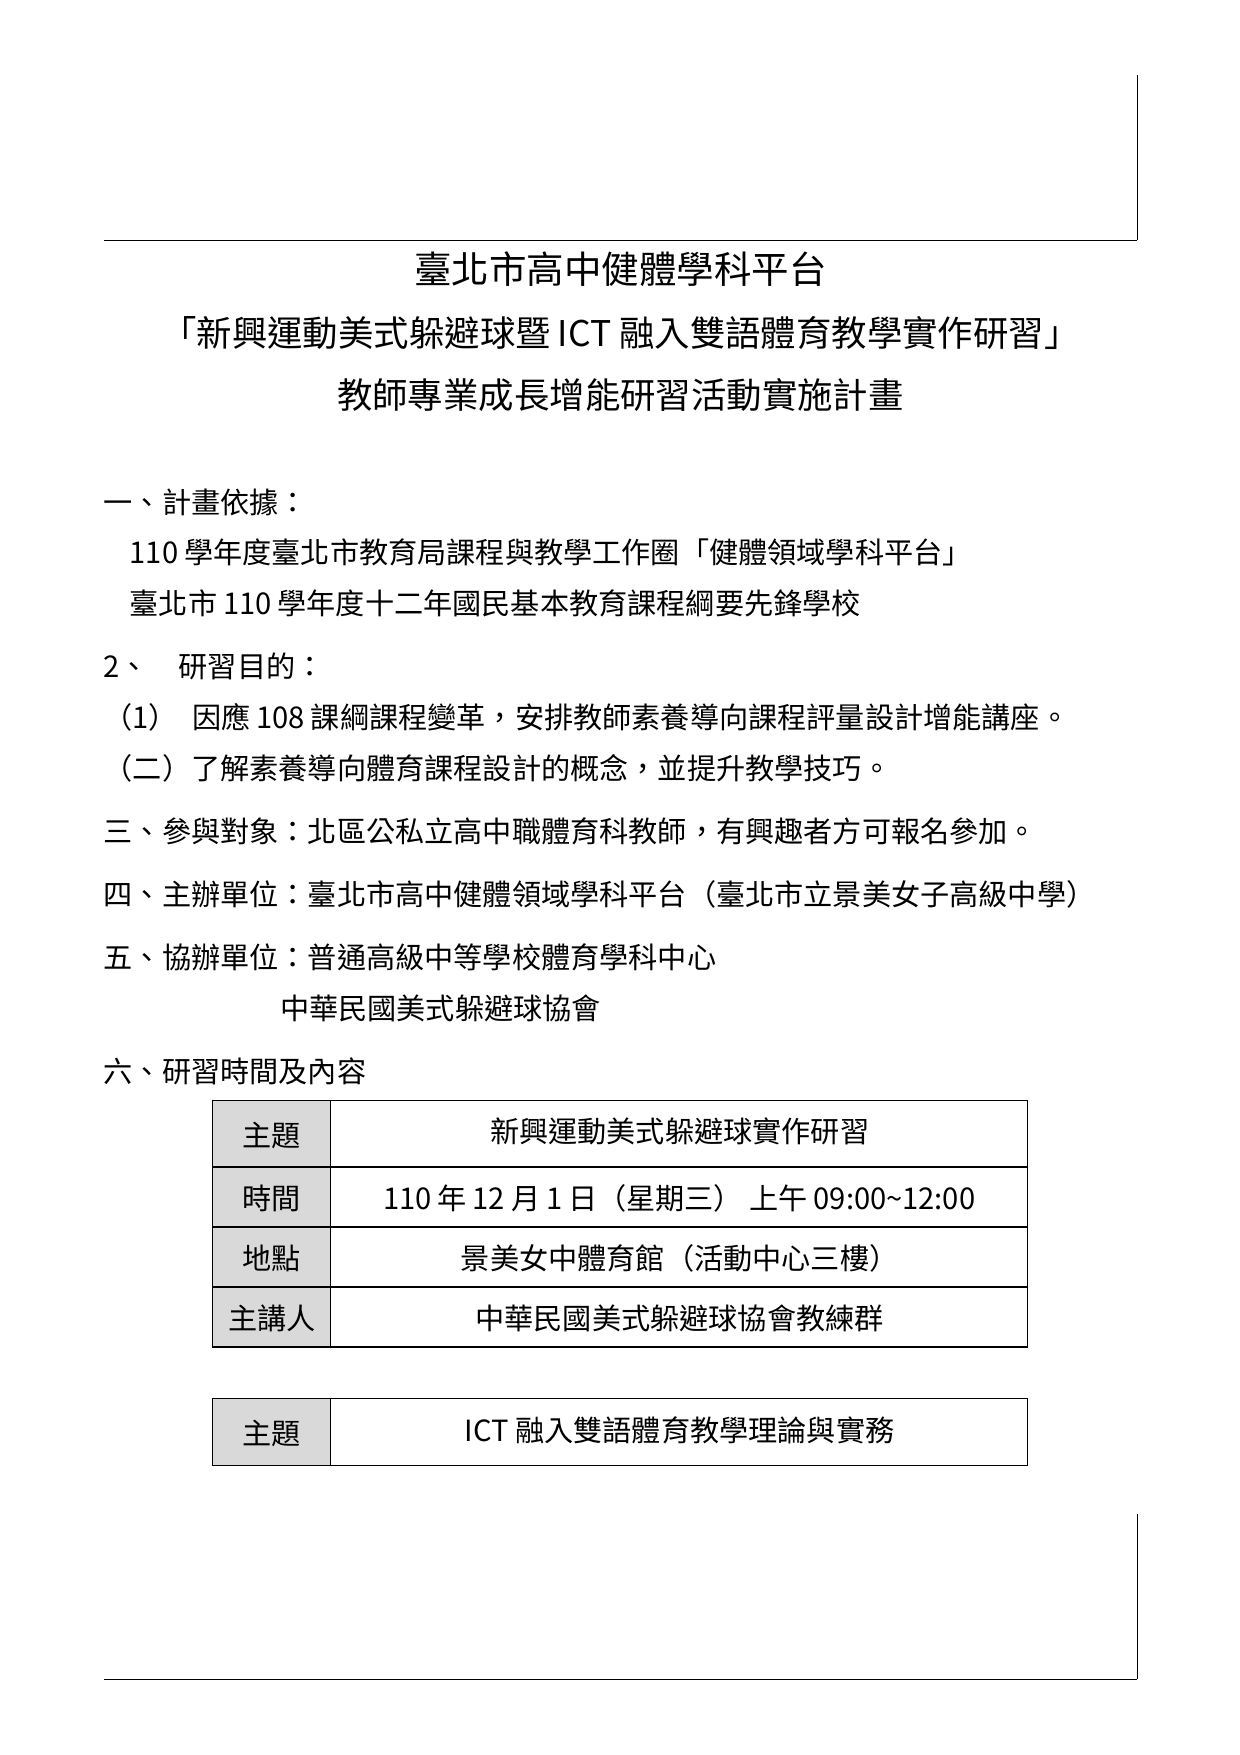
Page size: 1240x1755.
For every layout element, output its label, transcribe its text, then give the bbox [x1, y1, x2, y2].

list 研習目的： [103, 644, 1137, 686]
table_cell 景美女中體育館（活動中心三樓） [331, 1228, 1027, 1286]
text 「新興運動美式躲避球暨ICT融入雙語體育教學實作研習」 [103, 306, 1137, 357]
text 四、主辦單位：臺北市高中健體領域學科平台（臺北市立景美女子高級中學） [103, 872, 1137, 914]
table_header 主題 [213, 1101, 330, 1166]
table_cell 主講人 [213, 1288, 330, 1346]
text 五、協辦單位：普通高級中等學校體育學科中心 [103, 935, 1137, 977]
text 臺北市高中健體學科平台 [103, 240, 1137, 295]
table_header 主題 [213, 1399, 330, 1465]
table_cell 110年12月1日（星期三） 上午09:00~12:00 [331, 1168, 1027, 1226]
text 六、研習時間及內容 [103, 1049, 1137, 1091]
table_header 新興運動美式躲避球實作研習 [331, 1101, 1027, 1166]
table_cell 地點 [213, 1228, 330, 1286]
text 臺北市110學年度十二年國民基本教育課程綱要先鋒學校 [103, 581, 1137, 623]
table_header ICT融入雙語體育教學理論與實務 [331, 1399, 1027, 1465]
table_cell 時間 [213, 1168, 330, 1226]
text （二）了解素養導向體育課程設計的概念，並提升教學技巧。 [103, 745, 1137, 788]
text 三、參與對象：北區公私立高中職體育科教師，有興趣者方可報名參加。 [103, 808, 1137, 851]
table_cell 中華民國美式躲避球協會教練群 [331, 1288, 1027, 1346]
list 因應108課綱課程變革，安排教師素養導向課程評量設計增能講座。 [103, 694, 1137, 737]
text 教師專業成長增能研習活動實施計畫 [103, 367, 1137, 418]
text 110學年度臺北市教育局課程與教學工作圈「健體領域學科平台」 [103, 530, 1137, 572]
text 一、計畫依據： [103, 479, 1137, 521]
text 中華民國美式躲避球協會 [103, 986, 1137, 1028]
